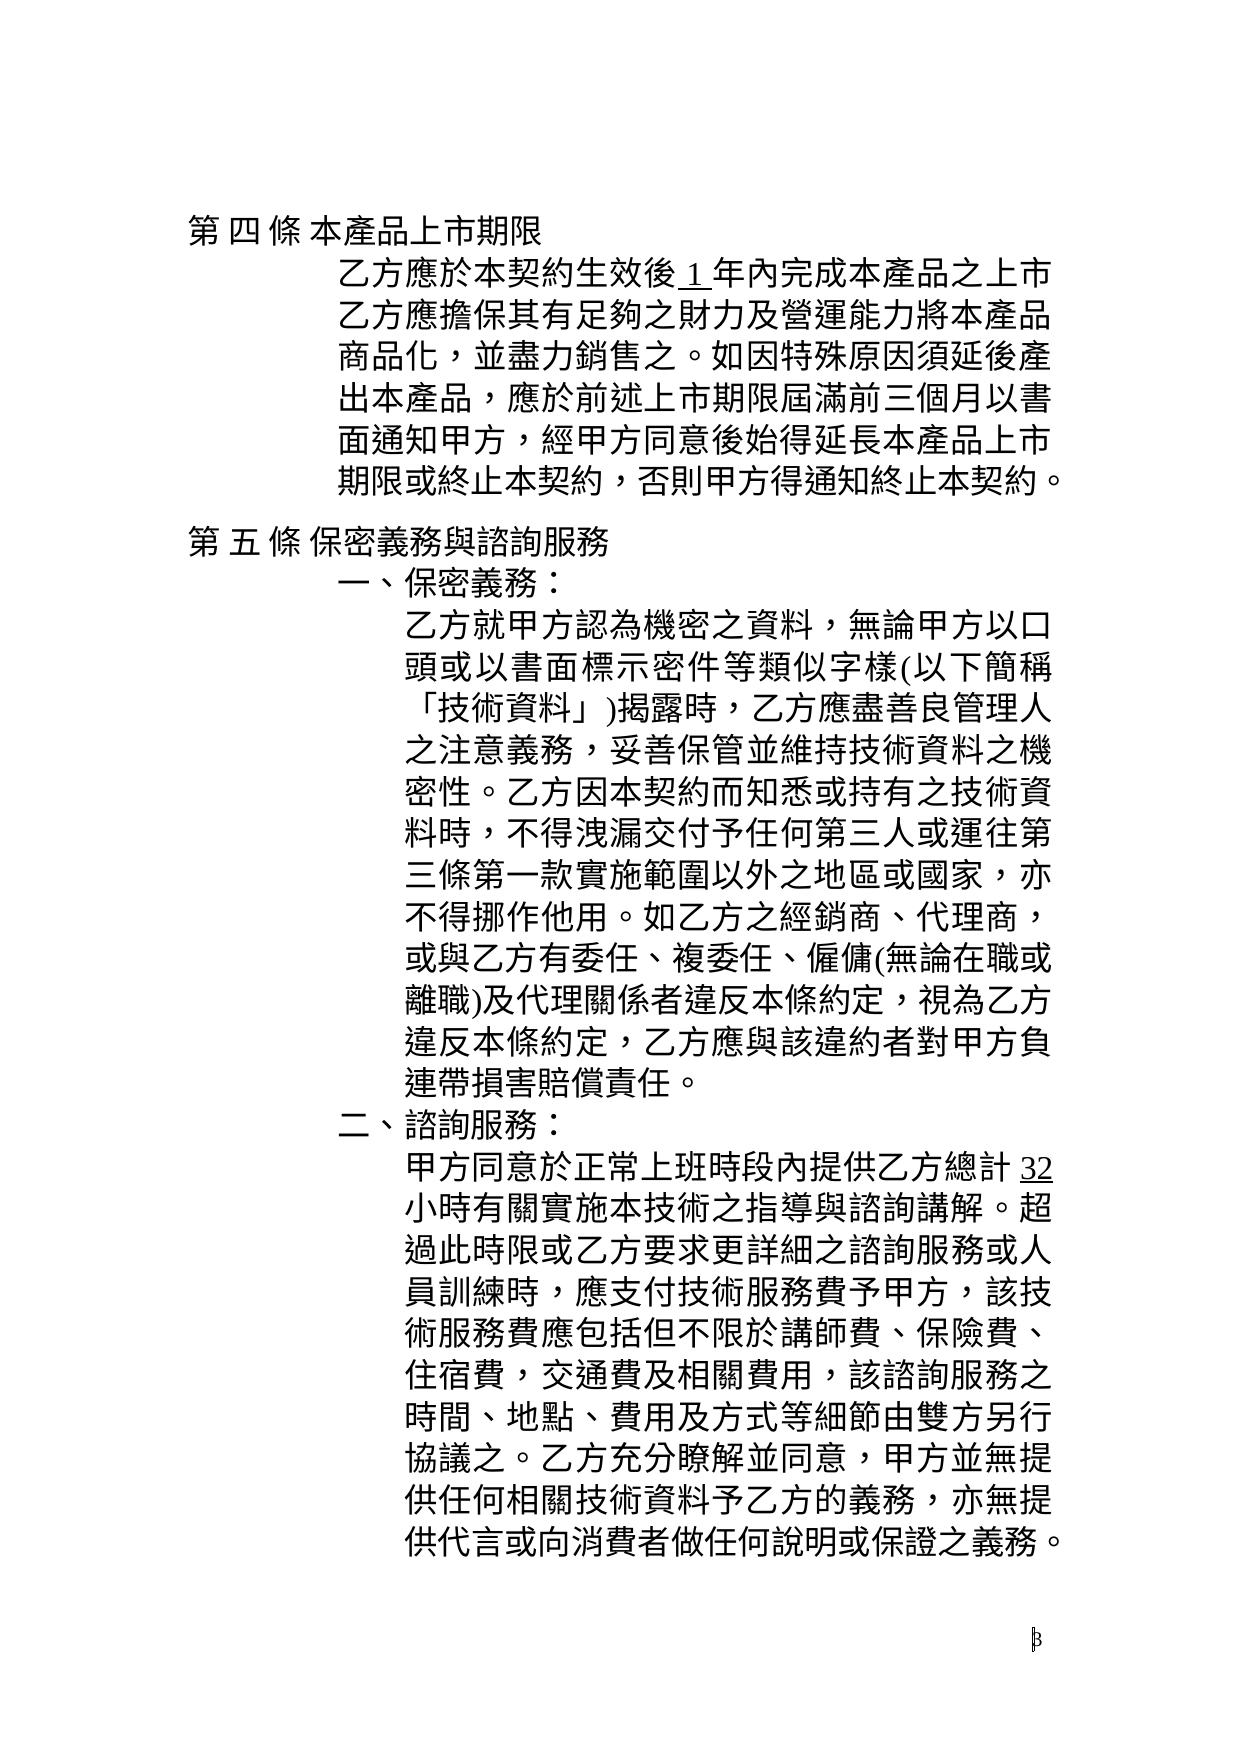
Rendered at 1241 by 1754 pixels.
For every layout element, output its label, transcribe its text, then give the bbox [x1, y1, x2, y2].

subtitle 第 五 條 保密義務與諮詢服務 [187, 521, 1053, 562]
text 甲方同意於正常上班時段內提供乙方總計32小時有關實施本技術之指導與諮詢講解。超過此時限或乙方要求更詳細之諮詢服務或人員訓練時，應支付技術服務費予甲方，該技術服務費應包括但不限於講師費、保險費、住宿費，交通費及相關費用，該諮詢服務之時間、地點、費用及方式等細節由雙方另行協議之。乙方充分瞭解並同意，甲方並無提供任何相關技術資料予乙方的義務，亦無提供代言或向消費者做任何說明或保證之義務。 [404, 1146, 1053, 1562]
text 一、保密義務： [337, 562, 1053, 604]
text 乙方應於本契約生效後 1 年內完成本產品之上市。乙方應擔保其有足夠之財力及營運能力將本產品商品化，並盡力銷售之。如因特殊原因須延後產出本產品，應於前述上市期限屆滿前三個月以書面通知甲方，經甲方同意後始得延長本產品上市期限或終止本契約，否則甲方得通知終止本契約。 [337, 252, 1053, 502]
subtitle 第 四 條 本產品上市期限 [187, 210, 1053, 252]
text 乙方就甲方認為機密之資料，無論甲方以口頭或以書面標示密件等類似字樣(以下簡稱「技術資料」)揭露時，乙方應盡善良管理人之注意義務，妥善保管並維持技術資料之機密性。乙方因本契約而知悉或持有之技術資料時，不得洩漏交付予任何第三人或運往第三條第一款實施範圍以外之地區或國家，亦不得挪作他用。如乙方之經銷商、代理商，或與乙方有委任、複委任、僱傭(無論在職或離職)及代理關係者違反本條約定，視為乙方違反本條約定，乙方應與該違約者對甲方負連帶損害賠償責任。 [404, 604, 1053, 1104]
text 二、諮詢服務： [337, 1104, 1053, 1146]
